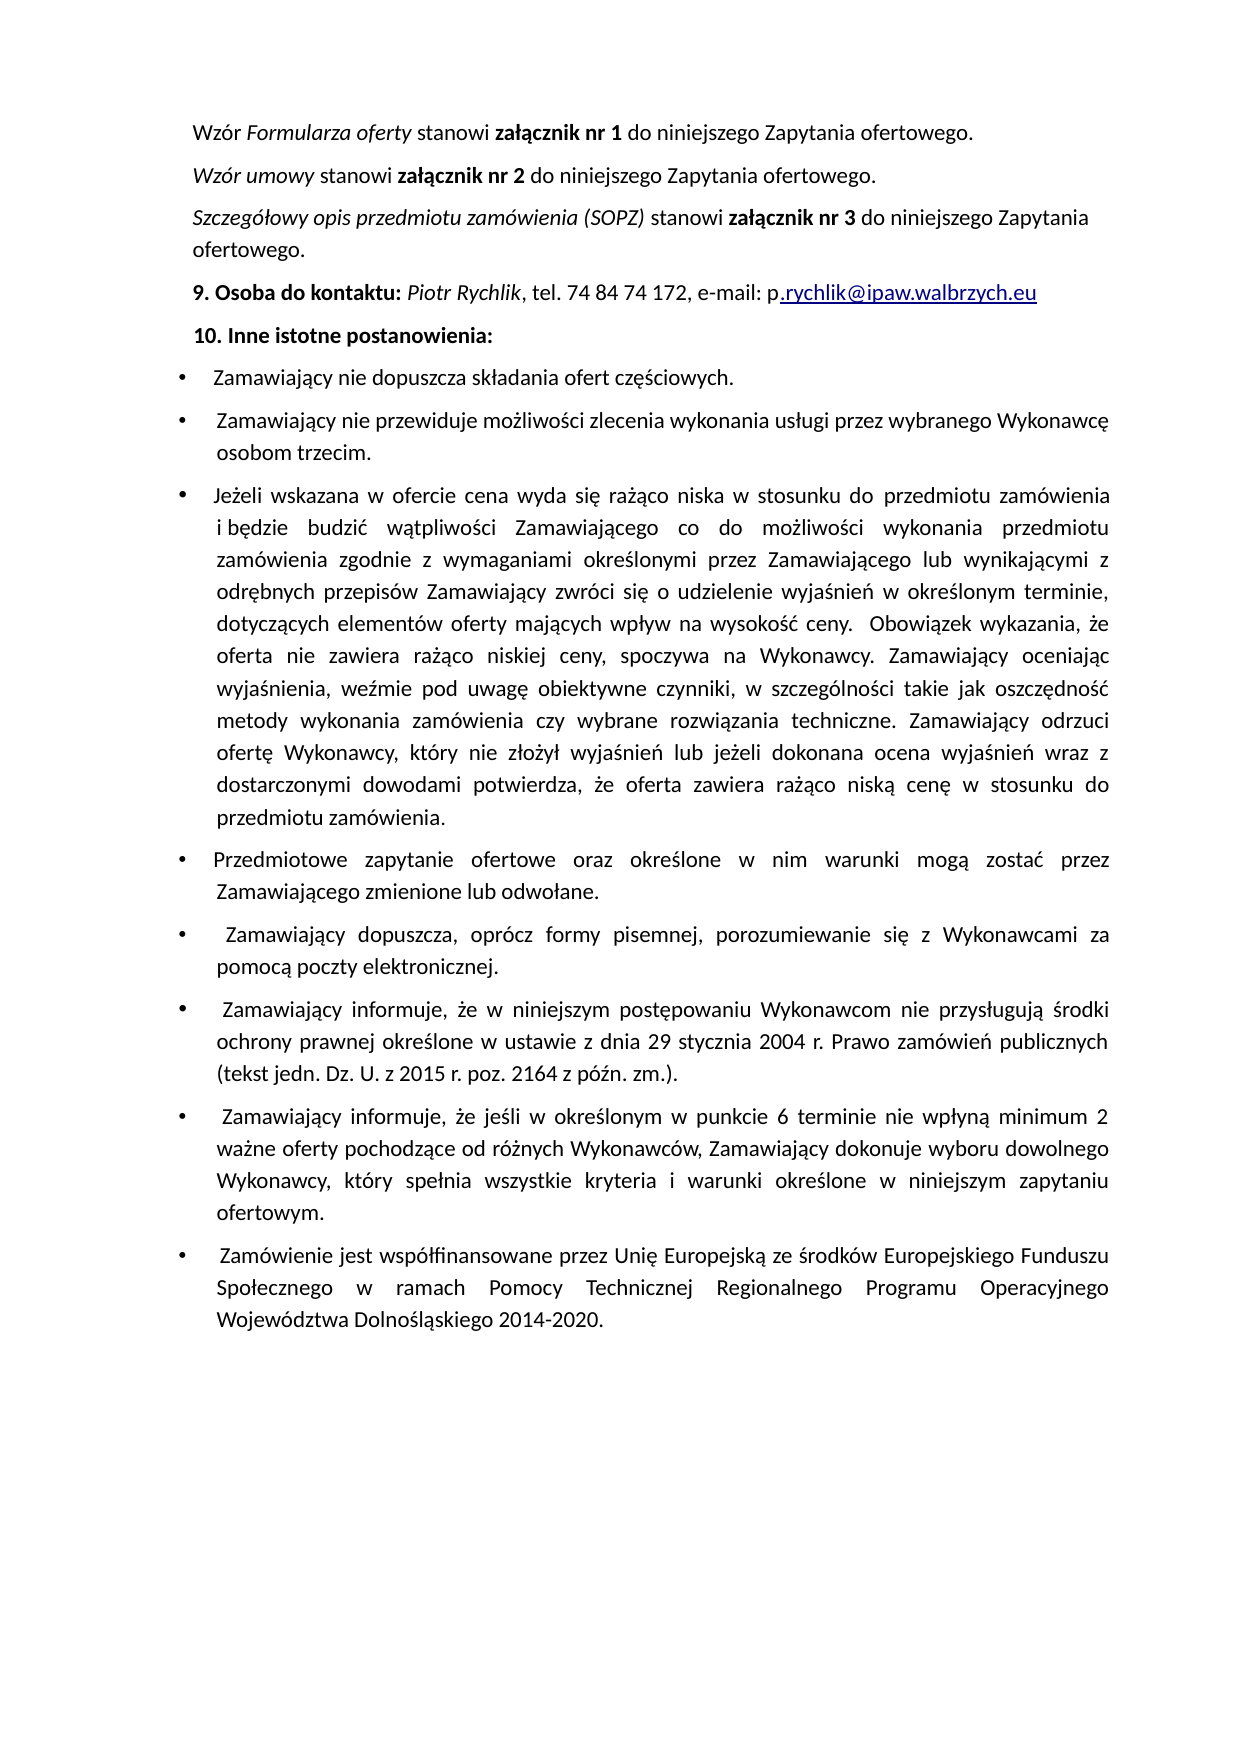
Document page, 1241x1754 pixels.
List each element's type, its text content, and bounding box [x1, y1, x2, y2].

text 10. Inne istotne postanowienia: [193, 321, 1122, 349]
list Przedmiotowe zapytanie ofertowe oraz określone w nim warunki mogą zostać przez Zamawiającego zmienione lub odwołane. [178, 845, 1111, 905]
list Zamawiający nie dopuszcza składania ofert częściowych. [178, 363, 1111, 391]
list Zamawiający informuje, że w niniejszym postępowaniu Wykonawcom nie przysługują środki ochrony prawnej określone w ustawie z dnia 29 stycznia 2004 r. Prawo zamówień publicznych (tekst jedn. Dz. U. z 2015 r. poz. 2164 z późn. zm.). [178, 995, 1111, 1087]
list Zamawiający nie przewiduje możliwości zlecenia wykonania usługi przez wybranego Wykonawcę osobom trzecim. [178, 406, 1111, 466]
text Wzór Formularza oferty stanowi załącznik nr 1 do niniejszego Zapytania ofertowego. [192, 118, 1122, 146]
list Zamawiający informuje, że jeśli w określonym w punkcie 6 terminie nie wpłyną minimum 2 ważne oferty pochodzące od różnych Wykonawców, Zamawiający dokonuje wyboru dowolnego Wykonawcy, który spełnia wszystkie kryteria i warunki określone w niniejszym zapytaniu ofertowym. [178, 1102, 1111, 1226]
list Jeżeli wskazana w ofercie cena wyda się rażąco niska w stosunku do przedmiotu zamówienia i będzie budzić wątpliwości Zamawiającego co do możliwości wykonania przedmiotu zamówienia zgodnie z wymaganiami określonymi przez Zamawiającego lub wynikającymi z odrębnych przepisów Zamawiający zwróci się o udzielenie wyjaśnień w określonym terminie, dotyczących elementów oferty mających wpływ na wysokość ceny. Obowiązek wykazania, że oferta nie zawiera rażąco niskiej ceny, spoczywa na Wykonawcy. Zamawiający oceniając wyjaśnienia, weźmie pod uwagę obiektywne czynniki, w szczególności takie jak oszczędność metody wykonania zamówienia czy wybrane rozwiązania techniczne. Zamawiający odrzuci ofertę Wykonawcy, który nie złożył wyjaśnień lub jeżeli dokonana ocena wyjaśnień wraz z dostarczonymi dowodami potwierdza, że oferta zawiera rażąco niską cenę w stosunku do przedmiotu zamówienia. [178, 481, 1111, 831]
list Zamówienie jest współfinansowane przez Unię Europejską ze środków Europejskiego Funduszu Społecznego w ramach Pomocy Technicznej Regionalnego Programu Operacyjnego Województwa Dolnośląskiego 2014-2020. [178, 1241, 1111, 1333]
text Szczegółowy opis przedmiotu zamówienia (SOPZ) stanowi załącznik nr 3 do niniejszego Zapytania ofertowego. [192, 203, 1122, 263]
list Zamawiający dopuszcza, oprócz formy pisemnej, porozumiewanie się z Wykonawcami za pomocą poczty elektronicznej. [178, 920, 1111, 980]
text Wzór umowy stanowi załącznik nr 2 do niniejszego Zapytania ofertowego. [192, 161, 1122, 189]
text 9. Osoba do kontaktu: Piotr Rychlik, tel. 74 84 74 172, e-mail: p.rychlik@ipaw.walbrzych.eu [192, 278, 1122, 306]
